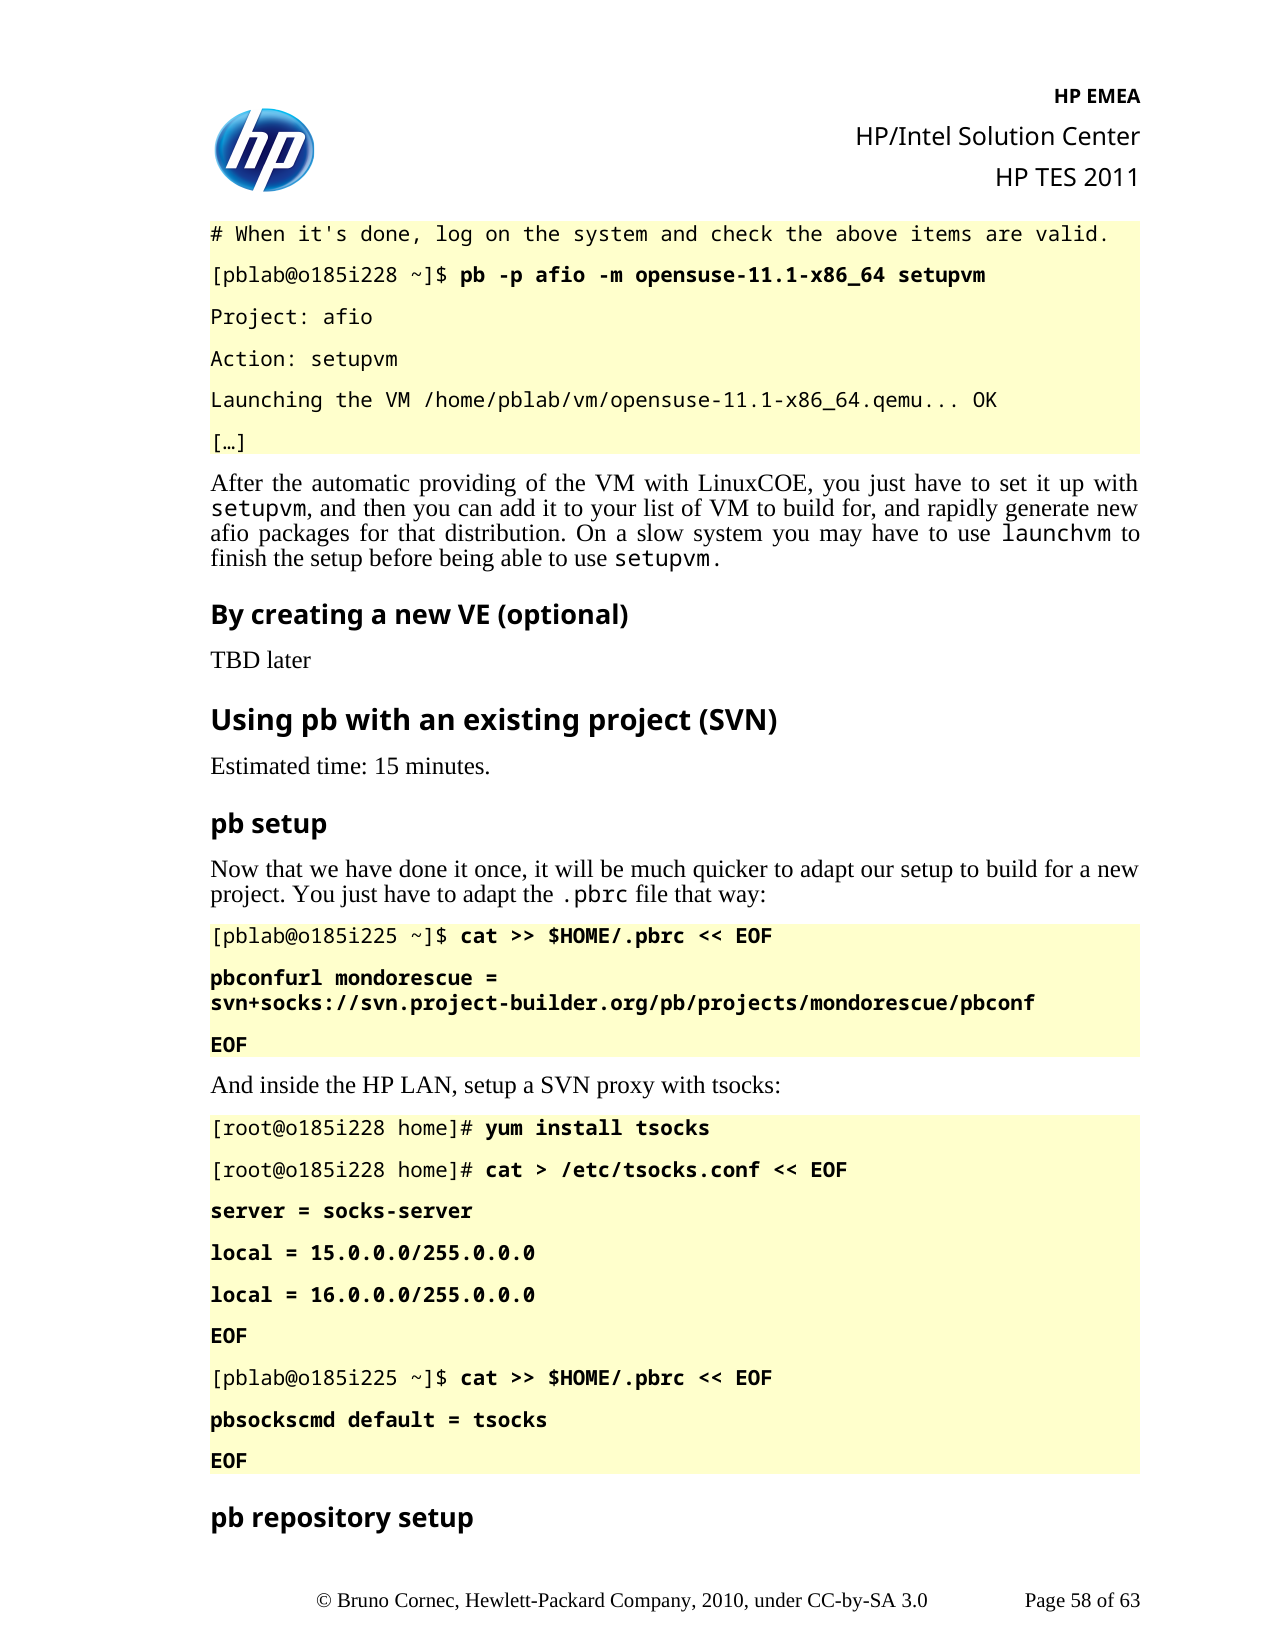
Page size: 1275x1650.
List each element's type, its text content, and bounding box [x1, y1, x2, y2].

text TBD later [210, 649, 1140, 674]
text local = 16.0.0.0/255.0.0.0 [210, 1282, 1140, 1307]
text EOF [210, 1032, 1140, 1057]
text pb repository setup [210, 1498, 1119, 1535]
text [pblab@o185i225 ~]$ cat >> $HOME/.pbrc << EOF [210, 1365, 1140, 1390]
text [root@o185i228 home]# cat > /etc/tsocks.conf << EOF [210, 1157, 1140, 1182]
text Project: afio [210, 304, 1140, 329]
picture [214, 108, 315, 192]
text pbconfurl mondorescue = svn+socks://svn.project-builder.org/pb/projects/mondorescue/pbconf [210, 965, 1140, 1015]
text Now that we have done it once, it will be much quicker to adapt our setup to build for a new project. You just have to adapt the .pbrc file that way: [210, 857, 1140, 907]
text # When it's done, log on the system and check the above items are valid. [210, 221, 1140, 246]
text By creating a new VE (optional) [210, 596, 1119, 633]
text server = socks-server [210, 1199, 1140, 1224]
text pb setup [210, 804, 1119, 841]
text Action: setupvm [210, 346, 1140, 371]
text [root@o185i228 home]# yum install tsocks [210, 1115, 1140, 1140]
text Estimated time: 15 minutes. [210, 754, 1140, 779]
text After the automatic providing of the VM with LinuxCOE, you just have to set it up with setupvm, and then you can add it to your list of VM to build for, and rapidly generate new afio packages for that distribution. On a slow system you may have to use launchvm to finish the setup before being able to use setupvm. [210, 471, 1140, 571]
text [pblab@o185i228 ~]$ pb -p afio -m opensuse-11.1-x86_64 setupvm [210, 263, 1140, 288]
text Launching the VM /home/pblab/vm/opensuse-11.1-x86_64.qemu... OK [210, 388, 1140, 413]
text pbsockscmd default = tsocks [210, 1407, 1140, 1432]
text Using pb with an existing project (SVN) [210, 699, 1119, 738]
text local = 15.0.0.0/255.0.0.0 [210, 1240, 1140, 1265]
text EOF [210, 1449, 1140, 1474]
text [pblab@o185i225 ~]$ cat >> $HOME/.pbrc << EOF [210, 924, 1140, 949]
text And inside the HP LAN, setup a SVN proxy with tsocks: [210, 1074, 1140, 1099]
text EOF [210, 1324, 1140, 1349]
text […] [210, 429, 1140, 454]
